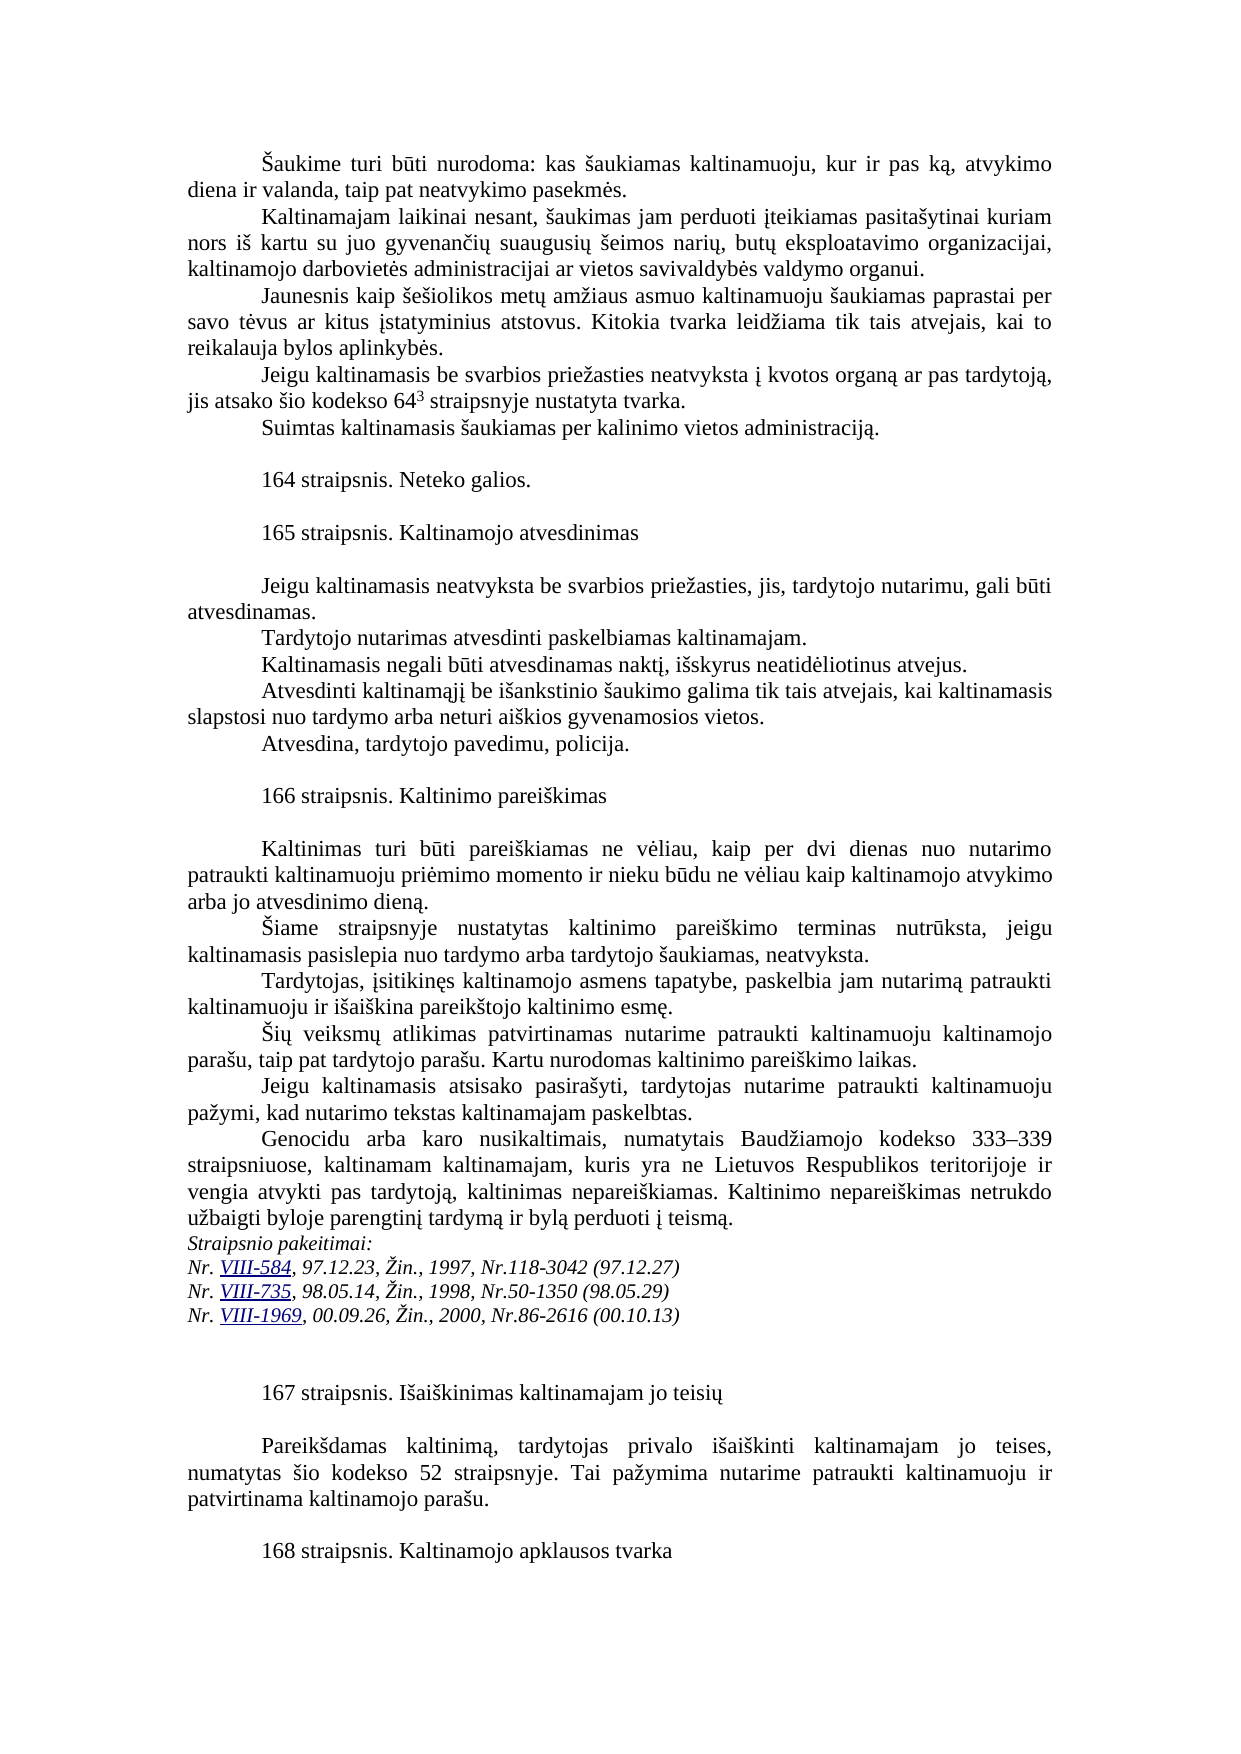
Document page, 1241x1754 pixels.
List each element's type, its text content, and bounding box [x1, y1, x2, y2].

text Nr. VIII-735, 98.05.14, Žin., 1998, Nr.50-1350 (98.05.29) [187, 1279, 1053, 1303]
text Šiame straipsnyje nustatytas kaltinimo pareiškimo terminas nutrūksta, jeigu kaltinamasis pasislepia nuo tardymo arba tardytojo šaukiamas, neatvyksta. [187, 914, 1053, 967]
text Jaunesnis kaip šešiolikos metų amžiaus asmuo kaltinamuoju šaukiamas paprastai per savo tėvus ar kitus įstatyminius atstovus. Kitokia tvarka leidžiama tik tais atvejais, kai to reikalauja bylos aplinkybės. [187, 282, 1053, 361]
text Tardytojas, įsitikinęs kaltinamojo asmens tapatybe, paskelbia jam nutarimą patraukti kaltinamuoju ir išaiškina pareikštojo kaltinimo esmę. [187, 967, 1053, 1020]
text Jeigu kaltinamasis be svarbios priežasties neatvyksta į kvotos organą ar pas tardytoją, jis atsako šio kodekso 643 straipsnyje nustatyta tvarka. [187, 361, 1053, 413]
text Jeigu kaltinamasis neatvyksta be svarbios priežasties, jis, tardytojo nutarimu, gali būti atvesdinamas. [187, 572, 1053, 624]
text Atvesdinti kaltinamąjį be išankstinio šaukimo galima tik tais atvejais, kai kaltinamasis slapstosi nuo tardymo arba neturi aiškios gyvenamosios vietos. [187, 677, 1053, 730]
text Šaukime turi būti nurodoma: kas šaukiamas kaltinamuoju, kur ir pas ką, atvykimo diena ir valanda, taip pat neatvykimo pasekmės. [187, 150, 1053, 203]
text 166 straipsnis. Kaltinimo pareiškimas [210, 782, 1053, 809]
text Pareikšdamas kaltinimą, tardytojas privalo išaiškinti kaltinamajam jo teises, numatytas šio kodekso 52 straipsnyje. Tai pažymima nutarime patraukti kaltinamuoju ir patvirtinama kaltinamojo parašu. [187, 1432, 1053, 1511]
text 168 straipsnis. Kaltinamojo apklausos tvarka [187, 1538, 1053, 1564]
text Genocidu arba karo nusikaltimais, numatytais Baudžiamojo kodekso 333–339 straipsniuose, kaltinamam kaltinamajam, kuris yra ne Lietuvos Respublikos teritorijoje ir vengia atvykti pas tardytoją, kaltinimas nepareiškiamas. Kaltinimo nepareiškimas netrukdo užbaigti byloje parengtinį tardymą ir bylą perduoti į teismą. [187, 1125, 1053, 1231]
text Atvesdina, tardytojo pavedimu, policija. [187, 730, 1053, 756]
text Kaltinimas turi būti pareiškiamas ne vėliau, kaip per dvi dienas nuo nutarimo patraukti kaltinamuoju priėmimo momento ir nieku būdu ne vėliau kaip kaltinamojo atvykimo arba jo atvesdinimo dieną. [187, 835, 1053, 914]
text 167 straipsnis. Išaiškinimas kaltinamajam jo teisių [187, 1379, 1053, 1406]
text Suimtas kaltinamasis šaukiamas per kalinimo vietos administraciją. [187, 413, 1053, 440]
text Jeigu kaltinamasis atsisako pasirašyti, tardytojas nutarime patraukti kaltinamuoju pažymi, kad nutarimo tekstas kaltinamajam paskelbtas. [187, 1072, 1053, 1125]
text 164 straipsnis. Neteko galios. [187, 466, 1053, 493]
text Nr. VIII-1969, 00.09.26, Žin., 2000, Nr.86-2616 (00.10.13) [187, 1303, 1053, 1327]
text Kaltinamajam laikinai nesant, šaukimas jam perduoti įteikiamas pasitašytinai kuriam nors iš kartu su juo gyvenančių suaugusių šeimos narių, butų eksploatavimo organizacijai, kaltinamojo darbovietės administracijai ar vietos savivaldybės valdymo organui. [187, 203, 1053, 282]
text Kaltinamasis negali būti atvesdinamas naktį, išskyrus neatidėliotinus atvejus. [187, 651, 1053, 677]
text 165 straipsnis. Kaltinamojo atvesdinimas [187, 519, 1053, 545]
text Tardytojo nutarimas atvesdinti paskelbiamas kaltinamajam. [187, 624, 1053, 651]
text Nr. VIII-584, 97.12.23, Žin., 1997, Nr.118-3042 (97.12.27) [187, 1254, 1053, 1279]
text Šių veiksmų atlikimas patvirtinamas nutarime patraukti kaltinamuoju kaltinamojo parašu, taip pat tardytojo parašu. Kartu nurodomas kaltinimo pareiškimo laikas. [187, 1020, 1053, 1072]
text Straipsnio pakeitimai: [187, 1231, 1053, 1254]
